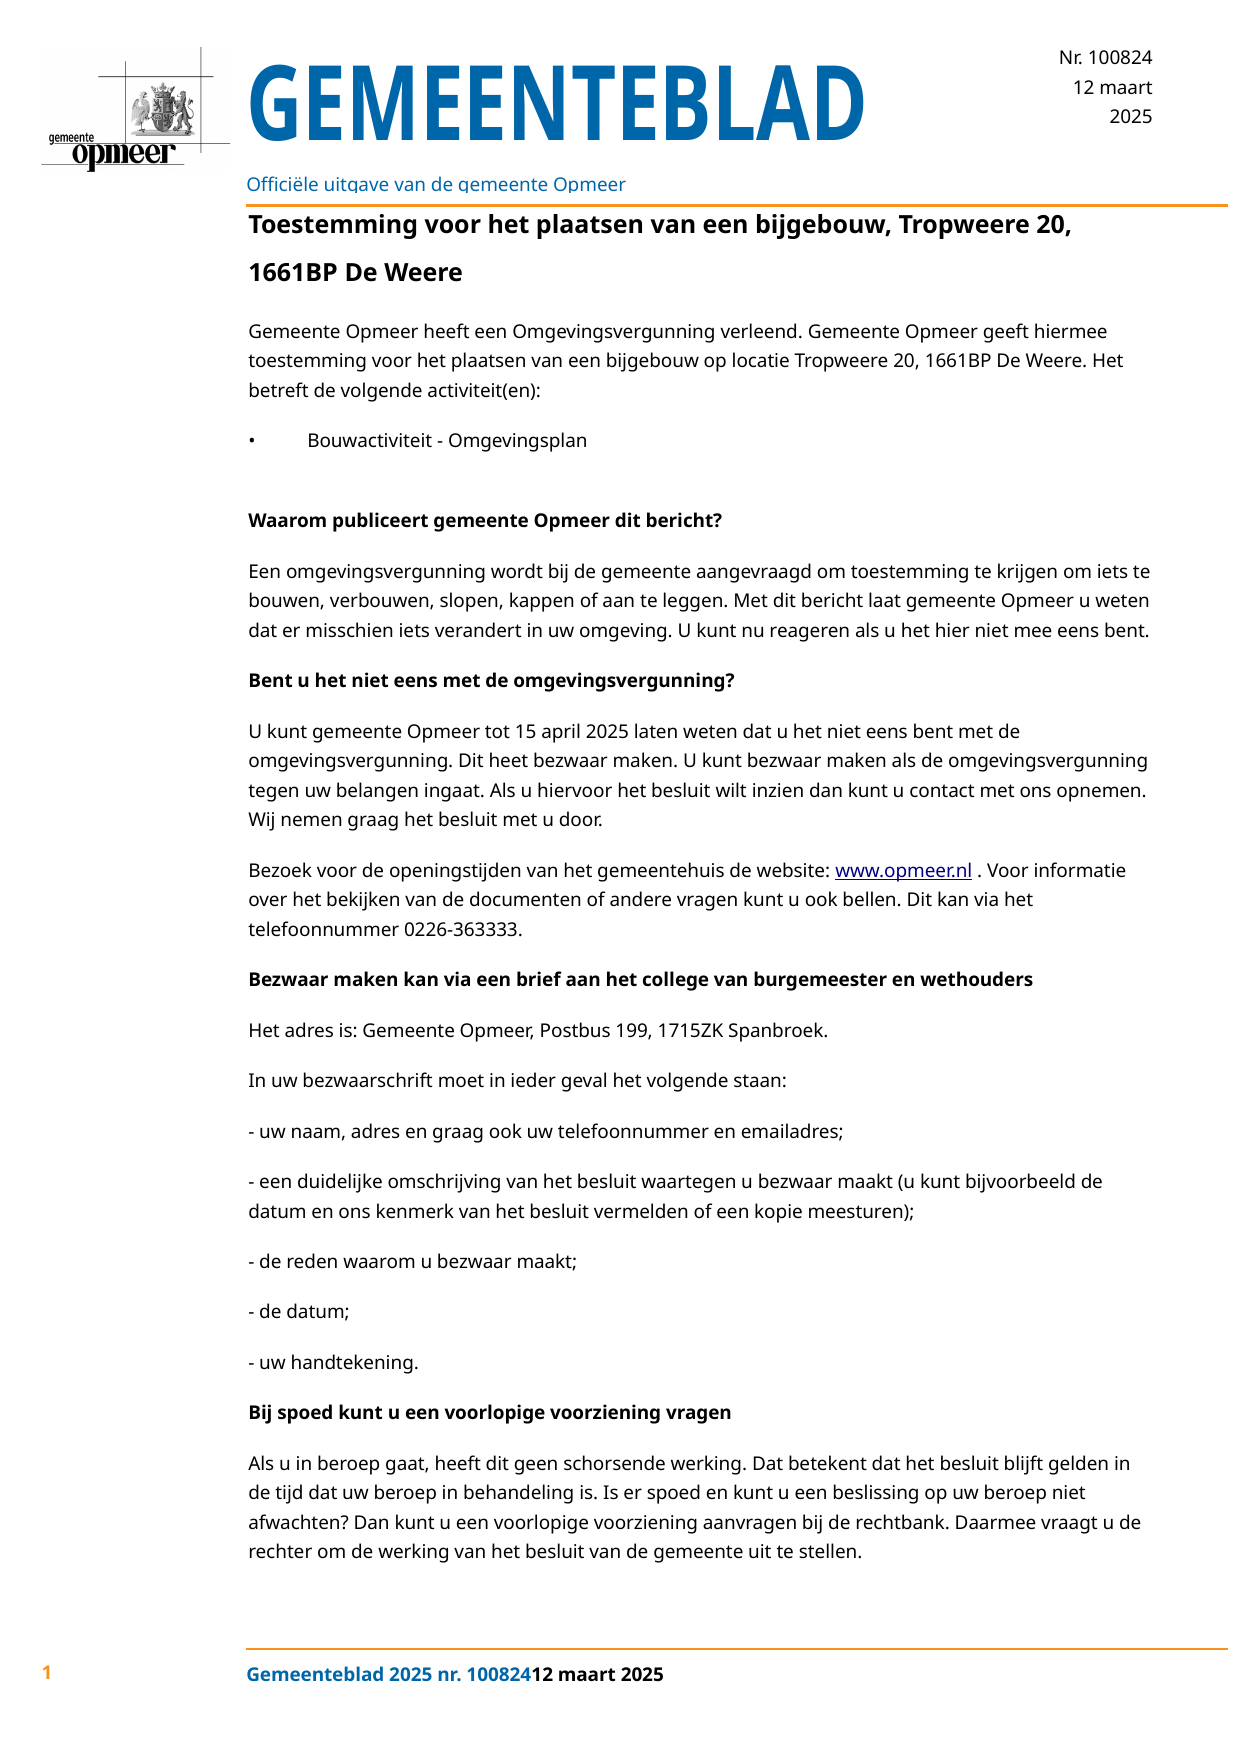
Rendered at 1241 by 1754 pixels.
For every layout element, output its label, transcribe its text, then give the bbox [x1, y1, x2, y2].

text - een duidelijke omschrijving van het besluit waartegen u bezwaar maakt (u kunt bijvoorbeeld de datum en ons kenmerk van het besluit vermelden of een kopie meesturen); [248, 1168, 1152, 1224]
text - uw handtekening. [248, 1349, 1152, 1375]
text - de datum; [248, 1299, 1152, 1324]
text Een omgevingsvergunning wordt bij de gemeente aangevraagd om toestemming te krijgen om iets te bouwen, verbouwen, slopen, kappen of aan te leggen. Met dit bericht laat gemeente Opmeer u weten dat er misschien iets verandert in uw omgeving. U kunt nu reageren als u het hier niet mee eens bent. [248, 558, 1152, 643]
text - uw naam, adres en graag ook uw telefoonnummer en emailadres; [248, 1118, 1152, 1144]
text Het adres is: Gemeente Opmeer, Postbus 199, 1715ZK Spanbroek. [248, 1017, 1152, 1043]
text U kunt gemeente Opmeer tot 15 april 2025 laten weten dat u het niet eens bent met de omgevingsvergunning. Dit heet bezwaar maken. U kunt bezwaar maken als de omgevingsvergunning tegen uw belangen ingaat. Als u hiervoor het besluit wilt inzien dan kunt u contact met ons opnemen. Wij nemen graag het besluit met u door. [248, 718, 1152, 832]
text Bezoek voor de openingstijden van het gemeentehuis de website: www.opmeer.nl . Voor informatie over het bekijken van de documenten of andere vragen kunt u ook bellen. Dit kan via het telefoonnummer 0226-363333. [248, 857, 1152, 942]
text Bezwaar maken kan via een brief aan het college van burgemeester en wethouders [248, 967, 1152, 992]
text - de reden waarom u bezwaar maakt; [248, 1248, 1152, 1274]
text Waarom publiceert gemeente Opmeer dit bericht? [248, 507, 1152, 533]
text In uw bezwaarschrift moet in ieder geval het volgende staan: [248, 1067, 1152, 1093]
picture [41, 47, 231, 172]
text Als u in beroep gaat, heeft dit geen schorsende werking. Dat betekent dat het besluit blijft gelden in de tijd dat uw beroep in behandeling is. Is er spoed en kunt u een beslissing op uw beroep niet afwachten? Dan kunt u een voorlopige voorziening aanvragen bij de rechtbank. Daarmee vraagt u de rechter om de werking van het besluit van de gemeente uit te stellen. [248, 1450, 1152, 1564]
text Toestemming voor het plaatsen van een bijgebouw, Tropweere 20, 1661BP De Weere [248, 207, 1152, 288]
list Bouwactiviteit - Omgevingsplan [248, 427, 1152, 453]
text Gemeente Opmeer heeft een Omgevingsvergunning verleend. Gemeente Opmeer geeft hiermee toestemming voor het plaatsen van een bijgebouw op locatie Tropweere 20, 1661BP De Weere. Het betreft de volgende activiteit(en): [248, 318, 1152, 403]
text Bij spoed kunt u een voorlopige voorziening vragen [248, 1399, 1152, 1425]
text Bent u het niet eens met de omgevingsvergunning? [248, 667, 1152, 693]
